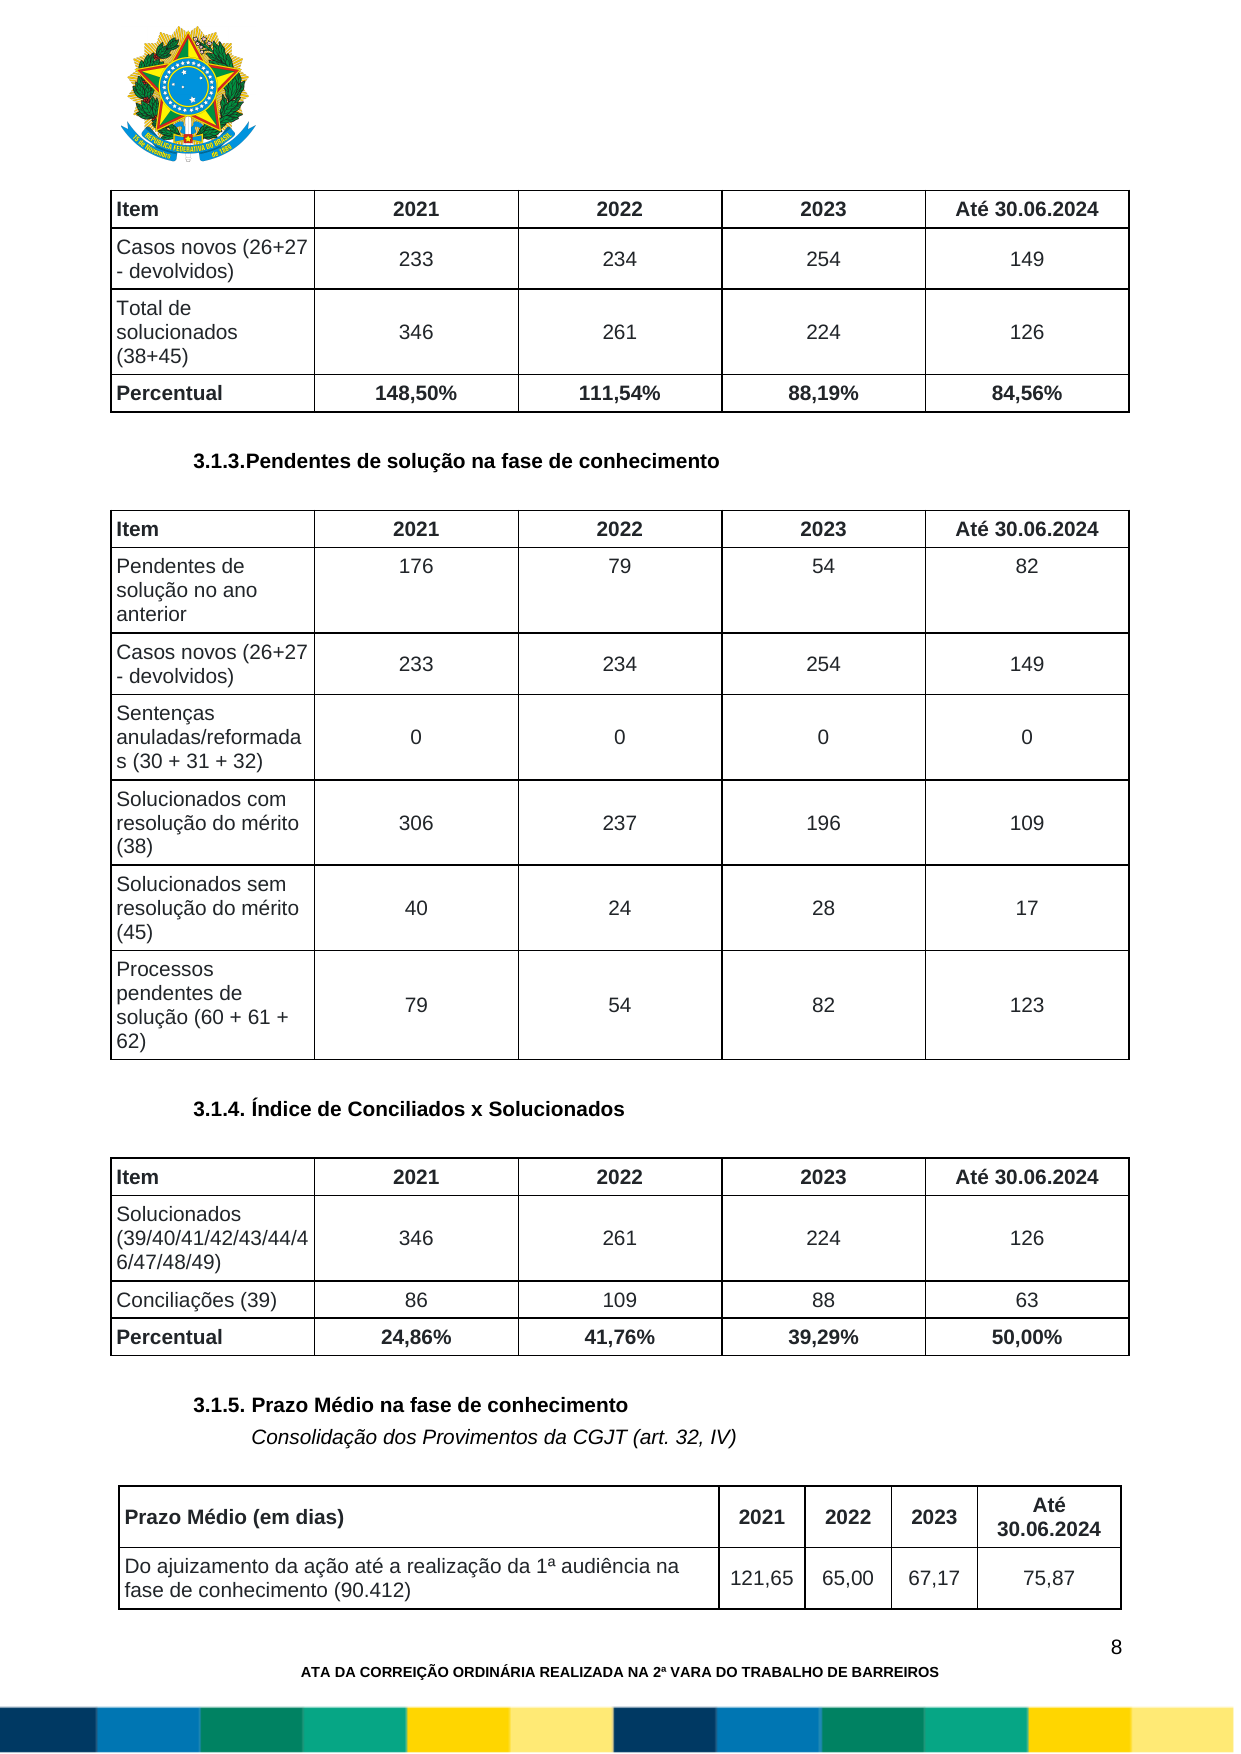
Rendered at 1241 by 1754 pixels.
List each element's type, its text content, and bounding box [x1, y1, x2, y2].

table_cell 0 [519, 695, 721, 779]
table_cell 88 [723, 1282, 925, 1317]
table_header 2021 [315, 191, 518, 227]
table_cell 109 [519, 1282, 721, 1317]
table_header Até 30.06.2024 [978, 1487, 1120, 1547]
table_cell 67,17 [892, 1548, 977, 1608]
table_cell 237 [519, 781, 721, 864]
table_cell Do ajuizamento da ação até a realização da 1ª audiência na fase de conhecimento (90.412) [120, 1548, 718, 1608]
table_cell 233 [315, 634, 518, 693]
table_cell 0 [723, 695, 925, 779]
table_header Até 30.06.2024 [926, 191, 1128, 227]
text Consolidação dos Provimentos da CGJT (art. 32, IV) [118, 1425, 1122, 1449]
table_cell 24 [519, 866, 721, 949]
list Índice de Conciliados x Solucionados [193, 1097, 1122, 1121]
table_header Prazo Médio (em dias) [120, 1487, 718, 1547]
table_cell 65,00 [806, 1548, 891, 1608]
table_cell 0 [926, 695, 1128, 779]
table_cell Conciliações (39) [112, 1282, 314, 1317]
table_header 2021 [315, 511, 518, 547]
table_cell 54 [519, 951, 721, 1059]
table_cell 126 [926, 1196, 1128, 1280]
table_cell 254 [723, 229, 925, 288]
table_header Item [112, 191, 314, 227]
table_cell 196 [723, 781, 925, 864]
table_header Até 30.06.2024 [926, 1159, 1128, 1194]
table_cell 84,56% [926, 375, 1128, 411]
table_cell 234 [519, 634, 721, 693]
table_header 2021 [720, 1487, 804, 1547]
table_header 2023 [723, 511, 925, 547]
table_cell Casos novos (26+27 - devolvidos) [112, 634, 314, 693]
table_cell Casos novos (26+27 - devolvidos) [112, 229, 314, 288]
table_cell Solucionados sem resolução do mérito (45) [112, 866, 314, 949]
table_cell 82 [723, 951, 925, 1059]
table_cell 54 [723, 548, 925, 632]
table_cell 254 [723, 634, 925, 693]
table_cell Total de solucionados (38+45) [112, 290, 314, 374]
table_cell Solucionados (39/40/41/42/43/44/46/47/48/49) [112, 1196, 314, 1280]
table_header 2022 [519, 1159, 721, 1194]
table_cell Percentual [112, 1319, 314, 1355]
table_cell 306 [315, 781, 518, 864]
table_cell 261 [519, 290, 721, 374]
table_cell 149 [926, 229, 1128, 288]
table_cell 63 [926, 1282, 1128, 1317]
list Prazo Médio na fase de conhecimento [193, 1393, 1122, 1417]
table_cell 82 [926, 548, 1128, 632]
table_cell 75,87 [978, 1548, 1120, 1608]
table_cell 346 [315, 1196, 518, 1280]
table_cell 346 [315, 290, 518, 374]
table_cell 123 [926, 951, 1128, 1059]
table_cell 149 [926, 634, 1128, 693]
table_cell 126 [926, 290, 1128, 374]
table_header 2023 [892, 1487, 977, 1547]
table_header 2022 [519, 511, 721, 547]
table_cell Sentenças anuladas/reformadas (30 + 31 + 32) [112, 695, 314, 779]
table_cell 88,19% [723, 375, 925, 411]
table_header 2022 [806, 1487, 891, 1547]
table_cell Processos pendentes de solução (60 + 61 + 62) [112, 951, 314, 1059]
table_cell 0 [315, 695, 518, 779]
table_cell 148,50% [315, 375, 518, 411]
table_cell 79 [315, 951, 518, 1059]
table_cell 28 [723, 866, 925, 949]
table_cell 224 [723, 290, 925, 374]
table_header 2022 [519, 191, 721, 227]
table_cell 79 [519, 548, 721, 632]
table_cell 86 [315, 1282, 518, 1317]
table_header Item [112, 511, 314, 547]
table_cell 39,29% [723, 1319, 925, 1355]
table_cell 50,00% [926, 1319, 1128, 1355]
table_header 2023 [723, 1159, 925, 1194]
table_cell Percentual [112, 375, 314, 411]
table_cell 224 [723, 1196, 925, 1280]
table_header Até 30.06.2024 [926, 511, 1128, 547]
table_cell Solucionados com resolução do mérito (38) [112, 781, 314, 864]
table_header 2023 [723, 191, 925, 227]
table_cell 261 [519, 1196, 721, 1280]
table_cell 109 [926, 781, 1128, 864]
table_cell 121,65 [720, 1548, 804, 1608]
table_header Item [112, 1159, 314, 1194]
table_cell 40 [315, 866, 518, 949]
table_cell 233 [315, 229, 518, 288]
table_cell 24,86% [315, 1319, 518, 1355]
table_cell Pendentes de solução no ano anterior [112, 548, 314, 632]
table_cell 41,76% [519, 1319, 721, 1355]
table_cell 111,54% [519, 375, 721, 411]
table_cell 234 [519, 229, 721, 288]
table_header 2021 [315, 1159, 518, 1194]
table_cell 17 [926, 866, 1128, 949]
list Pendentes de solução na fase de conhecimento [193, 449, 1122, 473]
table_cell 176 [315, 548, 518, 632]
